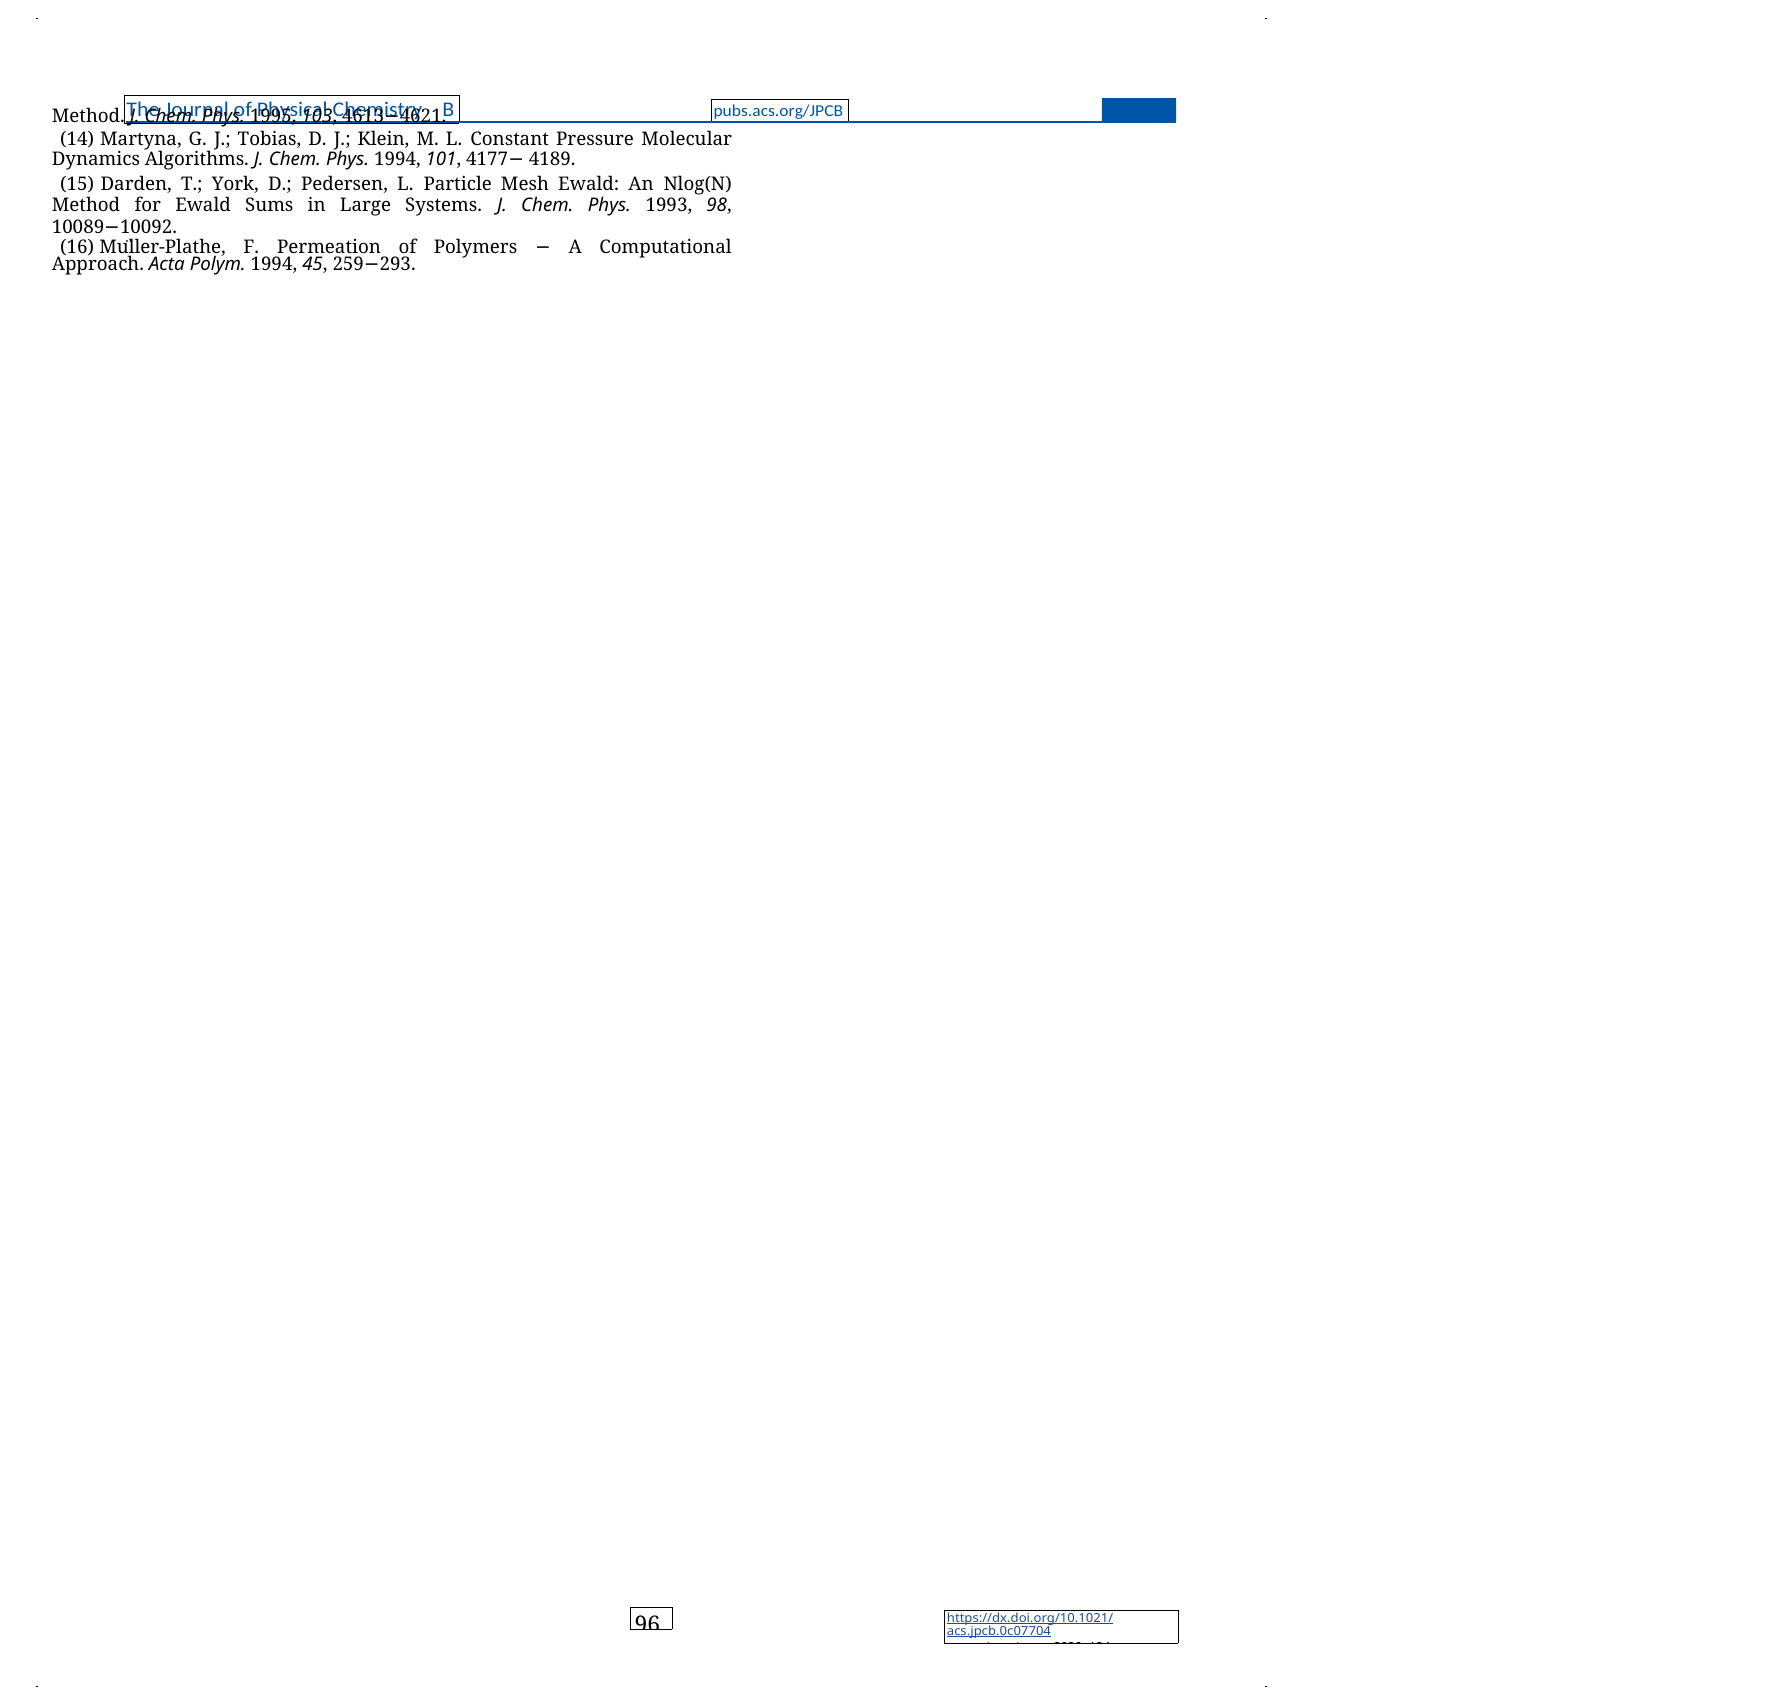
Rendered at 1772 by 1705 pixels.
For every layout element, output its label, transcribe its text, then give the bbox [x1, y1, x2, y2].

text Method. J. Chem. Phys. 1995, 103, 4613−4621. [52, 104, 852, 127]
list Müller-Plathe, F. Permeation of Polymers − A Computational Approach. Acta Polym. 1994, 45, 259−293. [52, 239, 732, 276]
list Martyna, G. J.; Tobias, D. J.; Klein, M. L. Constant Pressure Molecular Dynamics Algorithms. J. Chem. Phys. 1994, 101, 4177− 4189. [52, 128, 732, 171]
list Darden, T.; York, D.; Pedersen, L. Particle Mesh Ewald: An Nlog(N) Method for Ewald Sums in Large Systems. J. Chem. Phys. 1993, 98, 10089−10092. [52, 173, 732, 239]
